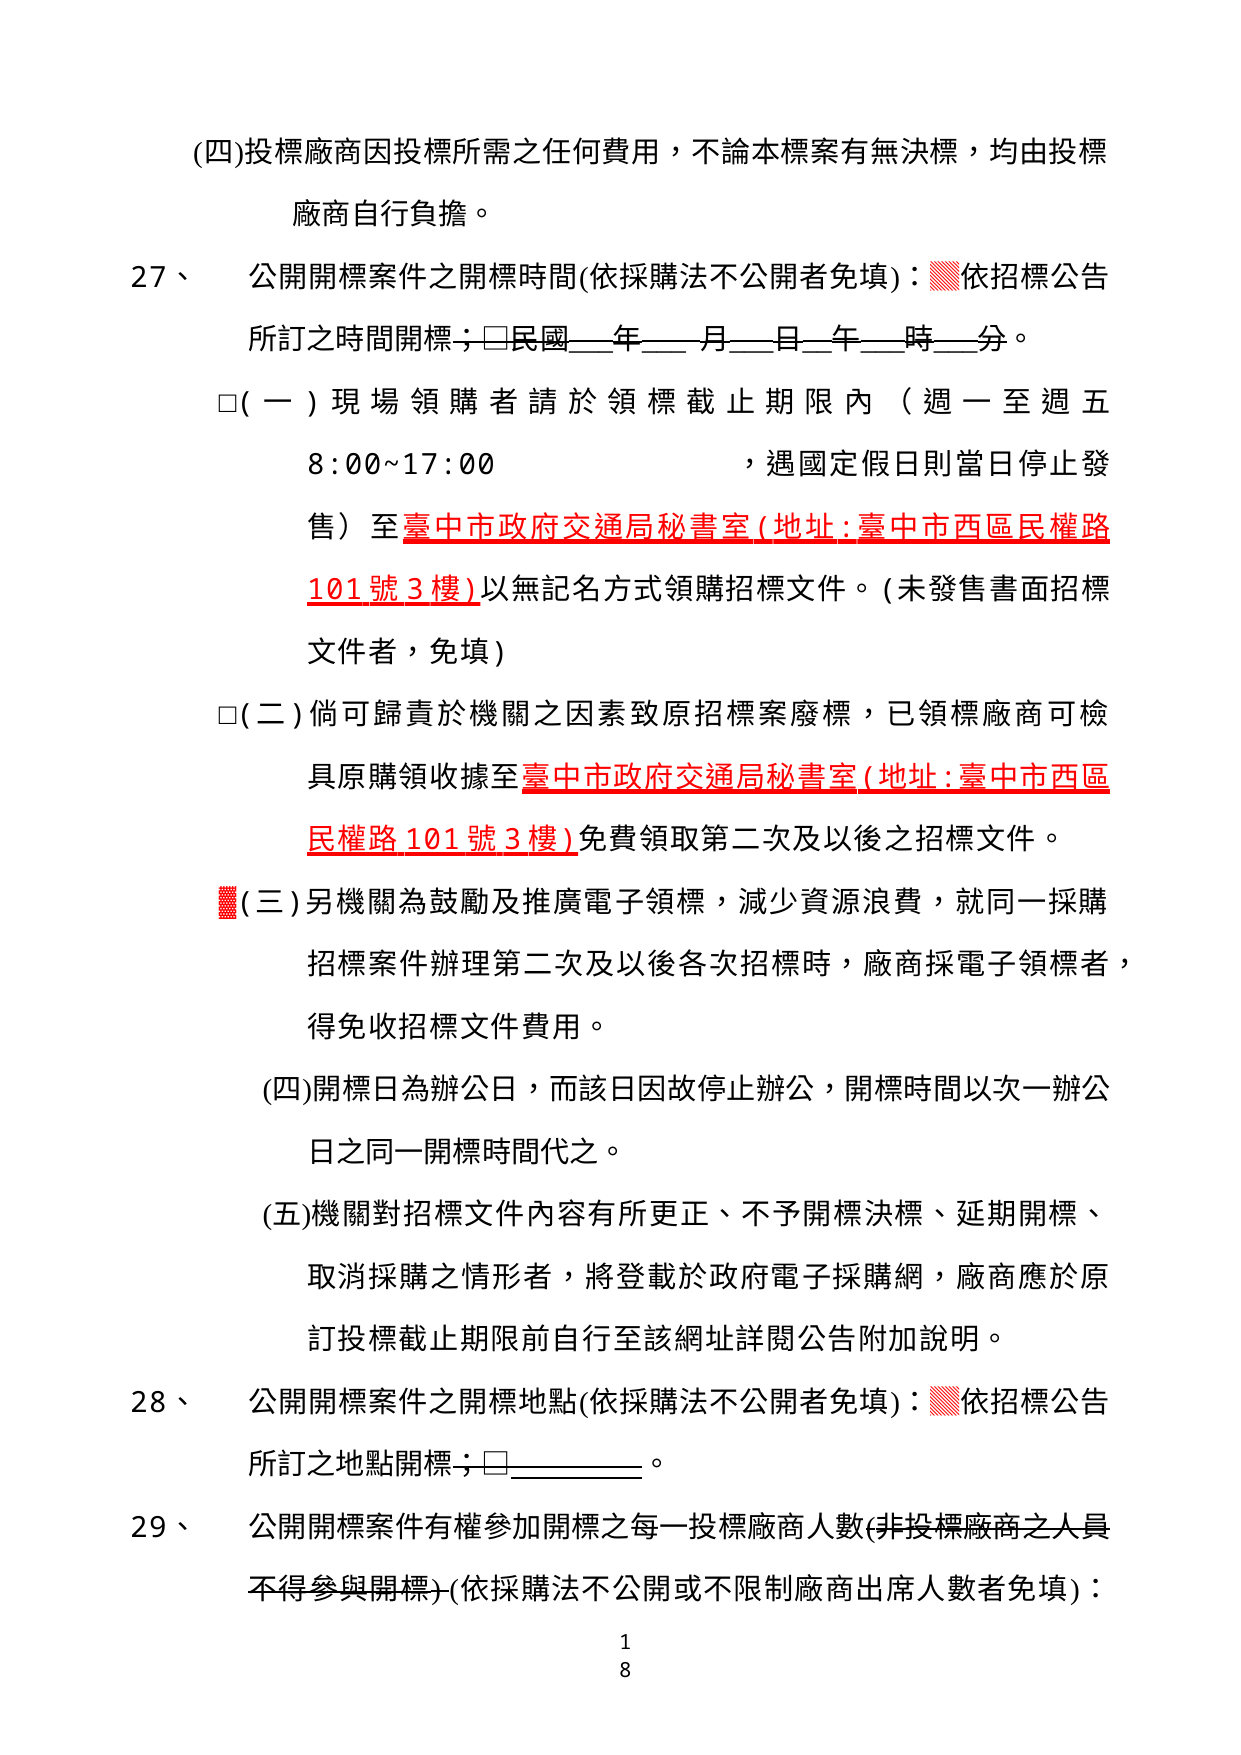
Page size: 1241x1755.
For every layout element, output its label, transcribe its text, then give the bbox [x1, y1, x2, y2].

text (四)投標廠商因投標所需之任何費用，不論本標案有無決標，均由投標廠商自行負擔。 [130, 108, 1110, 233]
list 公開開標案件有權參加開標之每一投標廠商人數(非投標廠商之人員不得參與開標) (依採購法不公開或不限制廠商出席人數者免填)： 人 [130, 1483, 1110, 1608]
text (四)開標日為辦公日，而該日因故停止辦公，開標時間以次一辦公日之同一開標時間代之。 [262, 1045, 1110, 1170]
text (五)機關對招標文件內容有所更正、不予開標決標、延期開標、取消採購之情形者，將登載於政府電子採購網，廠商應於原訂投標截止期限前自行至該網址詳閱公告附加說明。 [262, 1170, 1110, 1358]
list 公開開標案件之開標時間(依採購法不公開者免填)：▓依招標公告所訂之時間開標；□民國___年___ 月___日__午___時___分。 [130, 233, 1110, 358]
list 公開開標案件之開標地點(依採購法不公開者免填)：▓依招標公告所訂之地點開標；□ 。 [130, 1358, 1110, 1483]
text □(二)倘可歸責於機關之因素致原招標案廢標，已領標廠商可檢 具原購領收據至臺中市政府交通局秘書室(地址:臺中市西區民權路101號3樓)免費領取第二次及以後之招標文件。 [218, 670, 1110, 858]
text □(一)現場領購者請於領標截止期限內（週一至週五8:00~17:00 ，遇國定假日則當日停止發售）至臺中市政府交通局秘書室(地址:臺中市西區民權路101號3樓)以無記名方式領購招標文件。(未發售書面招標文件者，免填) [218, 358, 1110, 670]
text ▓(三)另機關為鼓勵及推廣電子領標，減少資源浪費，就同一採購招標案件辦理第二次及以後各次招標時，廠商採電子領標者，得免收招標文件費用。 [218, 858, 1110, 1045]
